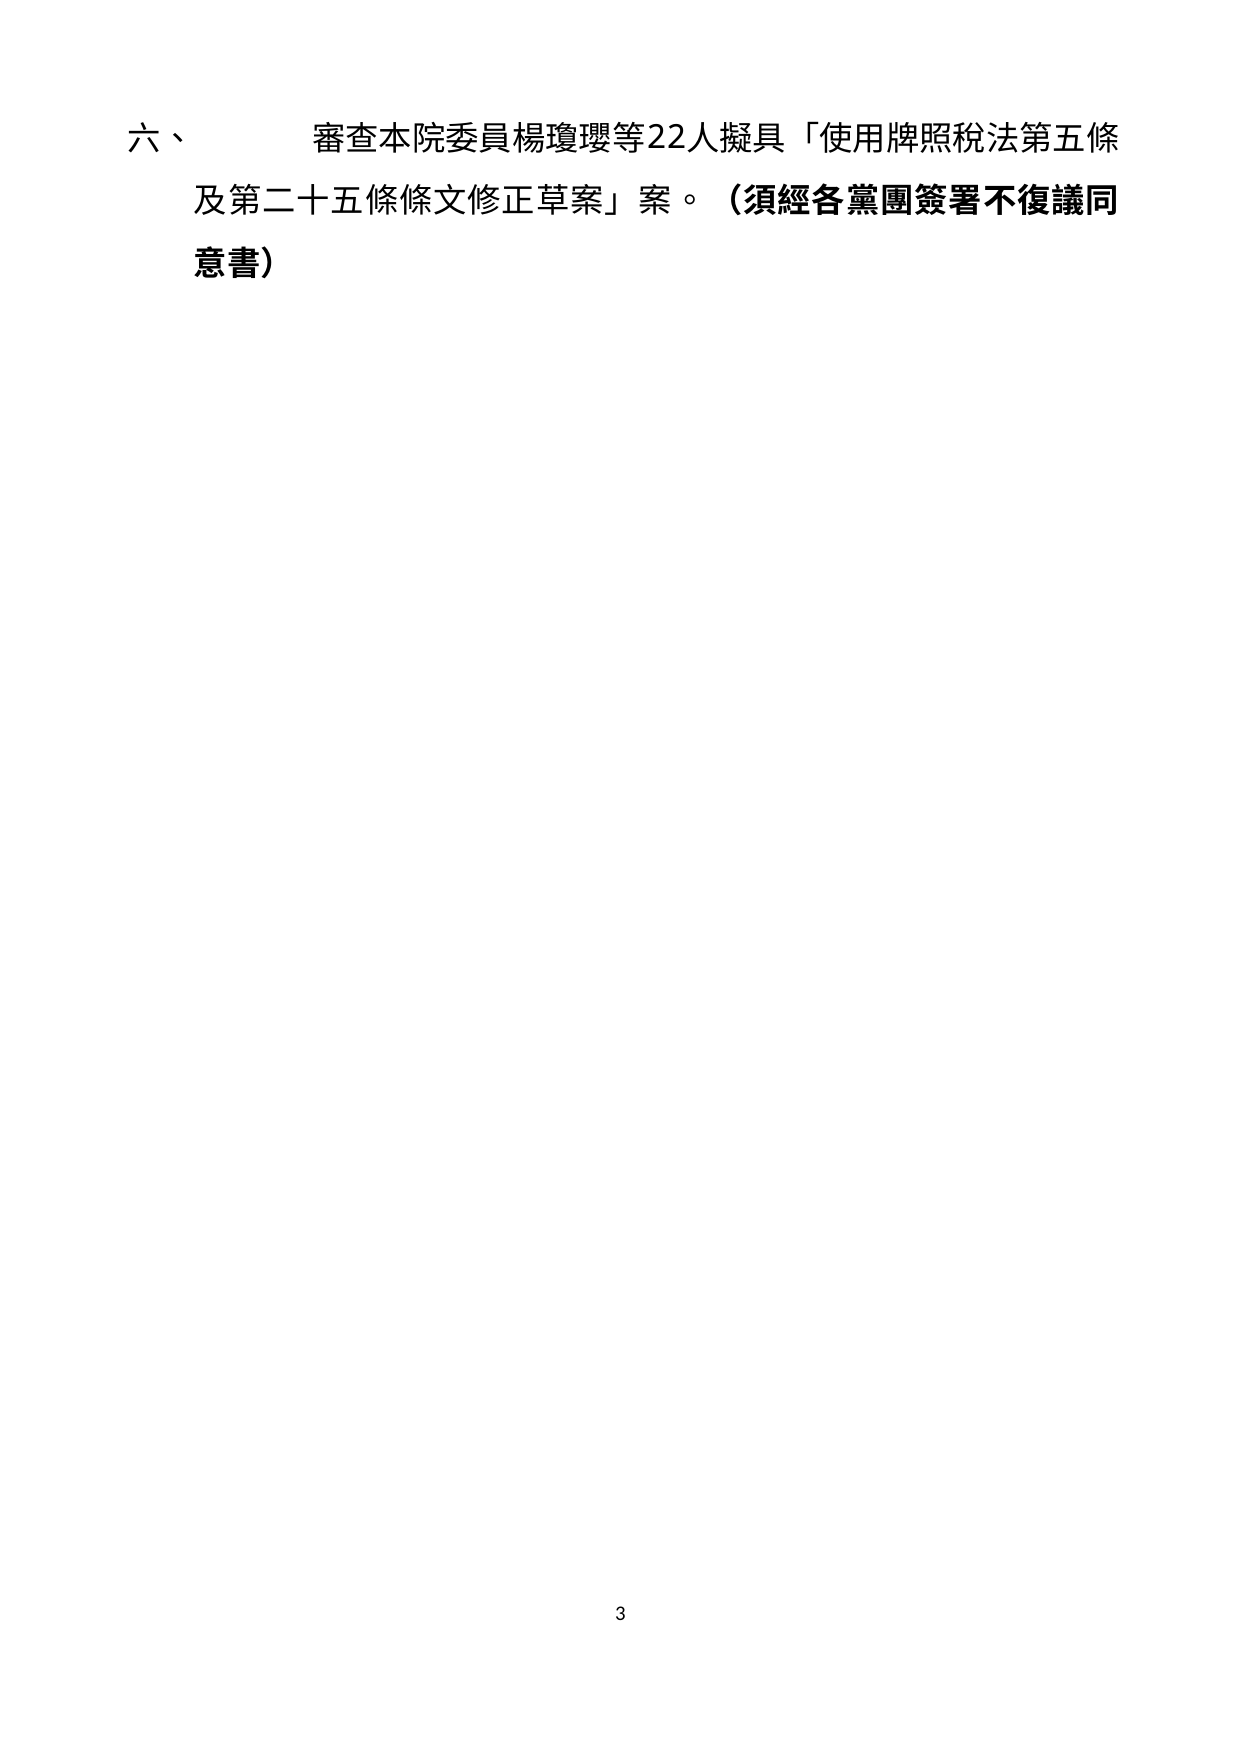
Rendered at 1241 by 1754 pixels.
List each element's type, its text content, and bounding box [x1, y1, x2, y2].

text 六、 審查本院委員楊瓊瓔等22人擬具「使用牌照稅法第五條及第二十五條條文修正草案」案。（須經各黨團簽署不復議同意書） [127, 94, 1120, 282]
